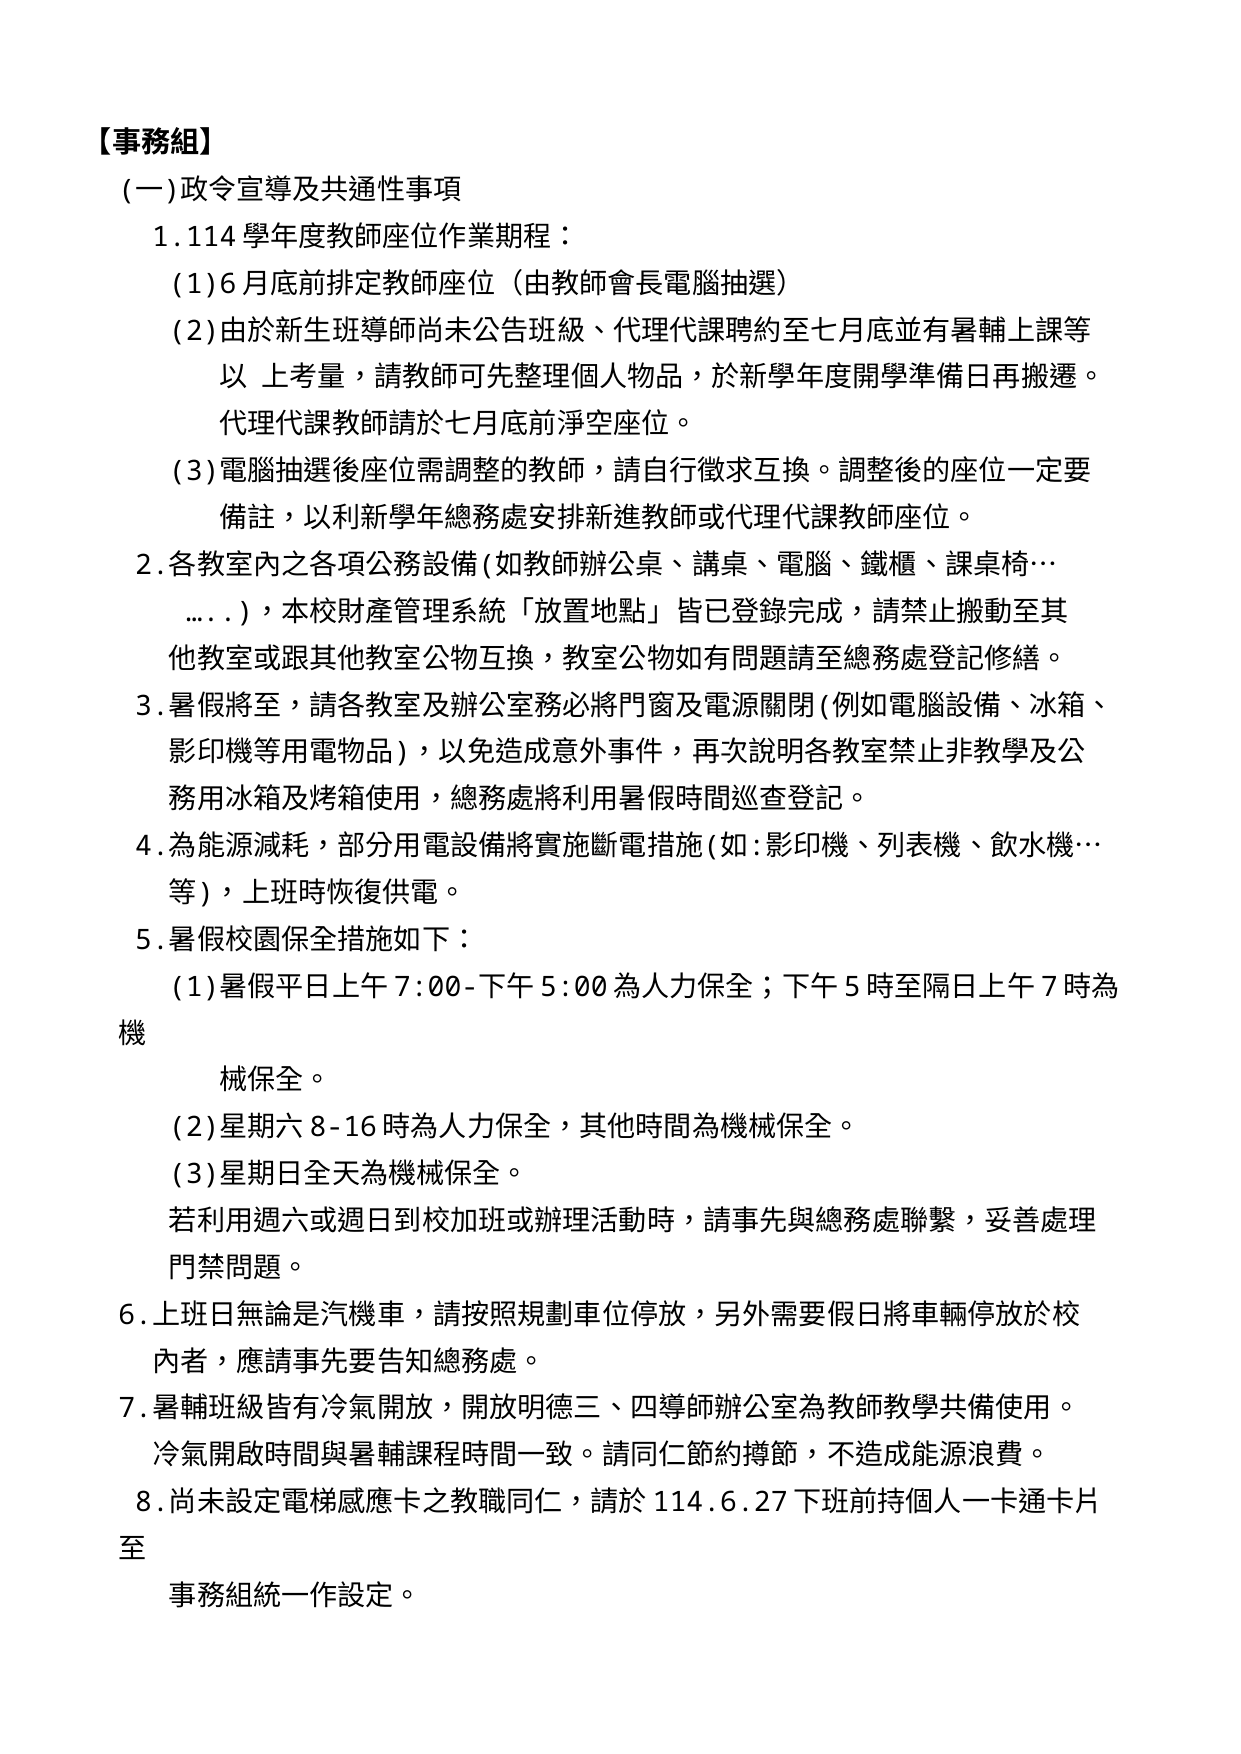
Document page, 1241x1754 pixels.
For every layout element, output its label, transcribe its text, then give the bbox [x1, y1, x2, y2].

text 5.暑假校園保全措施如下： [118, 917, 1122, 957]
text 4.為能源減耗，部分用電設備將實施斷電措施(如:影印機、列表機、飲水機… [118, 823, 1122, 864]
text 若利用週六或週日到校加班或辦理活動時，請事先與總務處聯繫，妥善處理 [118, 1198, 1122, 1239]
text …..)，本校財產管理系統「放置地點」皆已登錄完成，請禁止搬動至其 [118, 588, 1122, 629]
text 3.暑假將至，請各教室及辦公室務必將門窗及電源關閉(例如電腦設備、冰箱、 [118, 682, 1122, 723]
text 門禁問題。 [118, 1245, 1122, 1286]
text (3)星期日全天為機械保全。 [118, 1151, 1122, 1192]
text (3)電腦抽選後座位需調整的教師，請自行徵求互換。調整後的座位一定要 [118, 448, 1122, 489]
text 【事務組】 [83, 118, 1122, 160]
text 械保全。 [118, 1057, 1122, 1098]
text 影印機等用電物品)，以免造成意外事件，再次說明各教室禁止非教學及公 [118, 729, 1122, 770]
text 2.各教室內之各項公務設備(如教師辦公桌、講桌、電腦、鐵櫃、課桌椅… [118, 542, 1122, 582]
text 備註，以利新學年總務處安排新進教師或代理代課教師座位。 [118, 495, 1122, 536]
text 他教室或跟其他教室公物互換，教室公物如有問題請至總務處登記修繕。 [118, 635, 1122, 676]
text 8.尚未設定電梯感應卡之教職同仁，請於114.6.27下班前持個人一卡通卡片至 [118, 1479, 1122, 1567]
text 1.114學年度教師座位作業期程： [118, 213, 1122, 254]
text 務用冰箱及烤箱使用，總務處將利用暑假時間巡查登記。 [118, 776, 1122, 817]
text 等)，上班時恢復供電。 [118, 870, 1122, 911]
text 事務組統一作設定。 [118, 1573, 1122, 1613]
text (1)6月底前排定教師座位（由教師會長電腦抽選） [118, 260, 1122, 301]
text 冷氣開啟時間與暑輔課程時間一致。請同仁節約撙節，不造成能源浪費。 [118, 1432, 1122, 1473]
text (2)星期六8-16時為人力保全，其他時間為機械保全。 [118, 1104, 1122, 1145]
text 6.上班日無論是汽機車，請按照規劃車位停放，另外需要假日將車輛停放於校 [118, 1292, 1122, 1332]
text 7.暑輔班級皆有冷氣開放，開放明德三、四導師辦公室為教師教學共備使用。 [118, 1385, 1122, 1426]
text (一)政令宣導及共通性事項 [118, 167, 1122, 207]
text 以 上考量，請教師可先整理個人物品，於新學年度開學準備日再搬遷。 [118, 354, 1122, 395]
text (1)暑假平日上午7:00-下午5:00為人力保全；下午5時至隔日上午7時為機 [118, 963, 1122, 1051]
text 內者，應請事先要告知總務處。 [118, 1338, 1122, 1379]
text 代理代課教師請於七月底前淨空座位。 [118, 401, 1122, 442]
text (2)由於新生班導師尚未公告班級、代理代課聘約至七月底並有暑輔上課等 [118, 307, 1122, 348]
